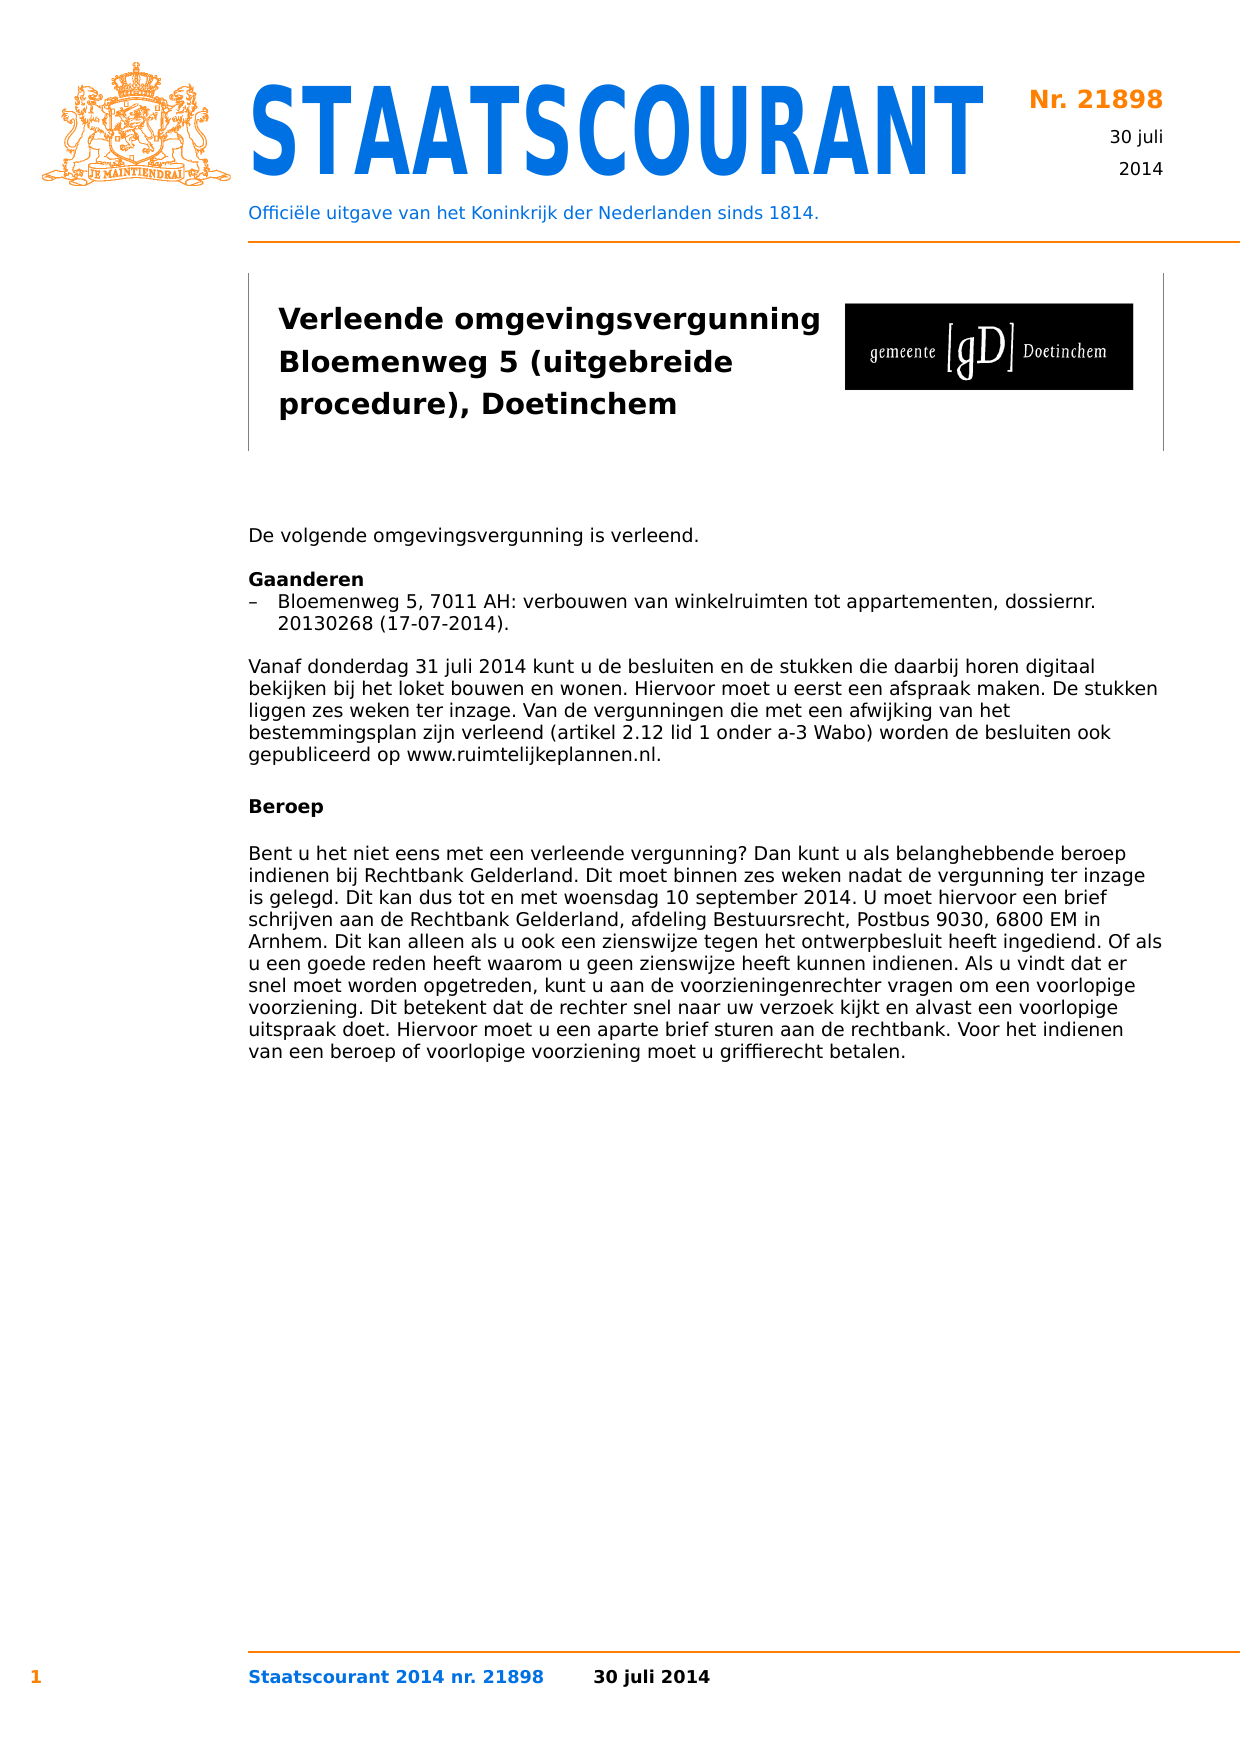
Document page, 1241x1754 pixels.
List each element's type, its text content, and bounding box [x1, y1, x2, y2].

subtitle Beroep [248, 796, 1163, 818]
text Gaanderen [248, 568, 1163, 591]
picture [41, 62, 231, 186]
table_cell 30 juli [998, 121, 1240, 153]
text Vanaf donderdag 31 juli 2014 kunt u de besluiten en de stukken die daarbij horen digitaal bekijken bij het loket bouwen en wonen. Hiervoor moet u eerst een afspraak maken. De stukken liggen zes weken ter inzage. Van de vergunningen die met een afwijking van het bestemmingsplan zijn verleend (artikel 2.12 lid 1 onder a-3 Wabo) worden de besluiten ook gepubliceerd op www.ruimtelijkeplannen.nl. [248, 656, 1163, 766]
table_header [25, 62, 248, 241]
subtitle Verleende omgevingsvergunning Bloemenweg 5 (uitgebreide procedure), Doetinchem [249, 273, 1163, 451]
table_cell Officiële uitgave van het Koninkrijk der Nederlanden sinds 1814. [248, 203, 1240, 241]
text Bent u het niet eens met een verleende vergunning? Dan kunt u als belanghebbende beroep indienen bij Rechtbank Gelderland. Dit moet binnen zes weken nadat de vergunning ter inzage is gelegd. Dit kan dus tot en met woensdag 10 september 2014. U moet hiervoor een brief schrijven aan de Rechtbank Gelderland, afdeling Bestuursrecht, Postbus 9030, 6800 EM in Arnhem. Dit kan alleen als u ook een zienswijze tegen het ontwerpbesluit heeft ingediend. Of als u een goede reden heeft waarom u geen zienswijze heeft kunnen indienen. Als u vindt dat er snel moet worden opgetreden, kunt u aan de voorzieningenrechter vragen om een voorlopige voorziening. Dit betekent dat de rechter snel naar uw verzoek kijkt en alvast een voorlopige uitspraak doet. Hiervoor moet u een aparte brief sturen aan de rechtbank. Voor het indienen van een beroep of voorlopige voorziening moet u griffierecht betalen. [248, 843, 1163, 1063]
text – Bloemenweg 5, 7011 AH: verbouwen van winkelruimten tot appartementen, dossiernr. 20130268 (17-07-2014). [248, 591, 1163, 634]
table_header STAATSCOURANT [248, 62, 998, 203]
table_header Nr. 21898 [998, 62, 1240, 121]
picture [844, 302, 1134, 391]
table_cell 2014 [998, 153, 1240, 203]
text De volgende omgevingsvergunning is verleend. [248, 525, 1163, 547]
